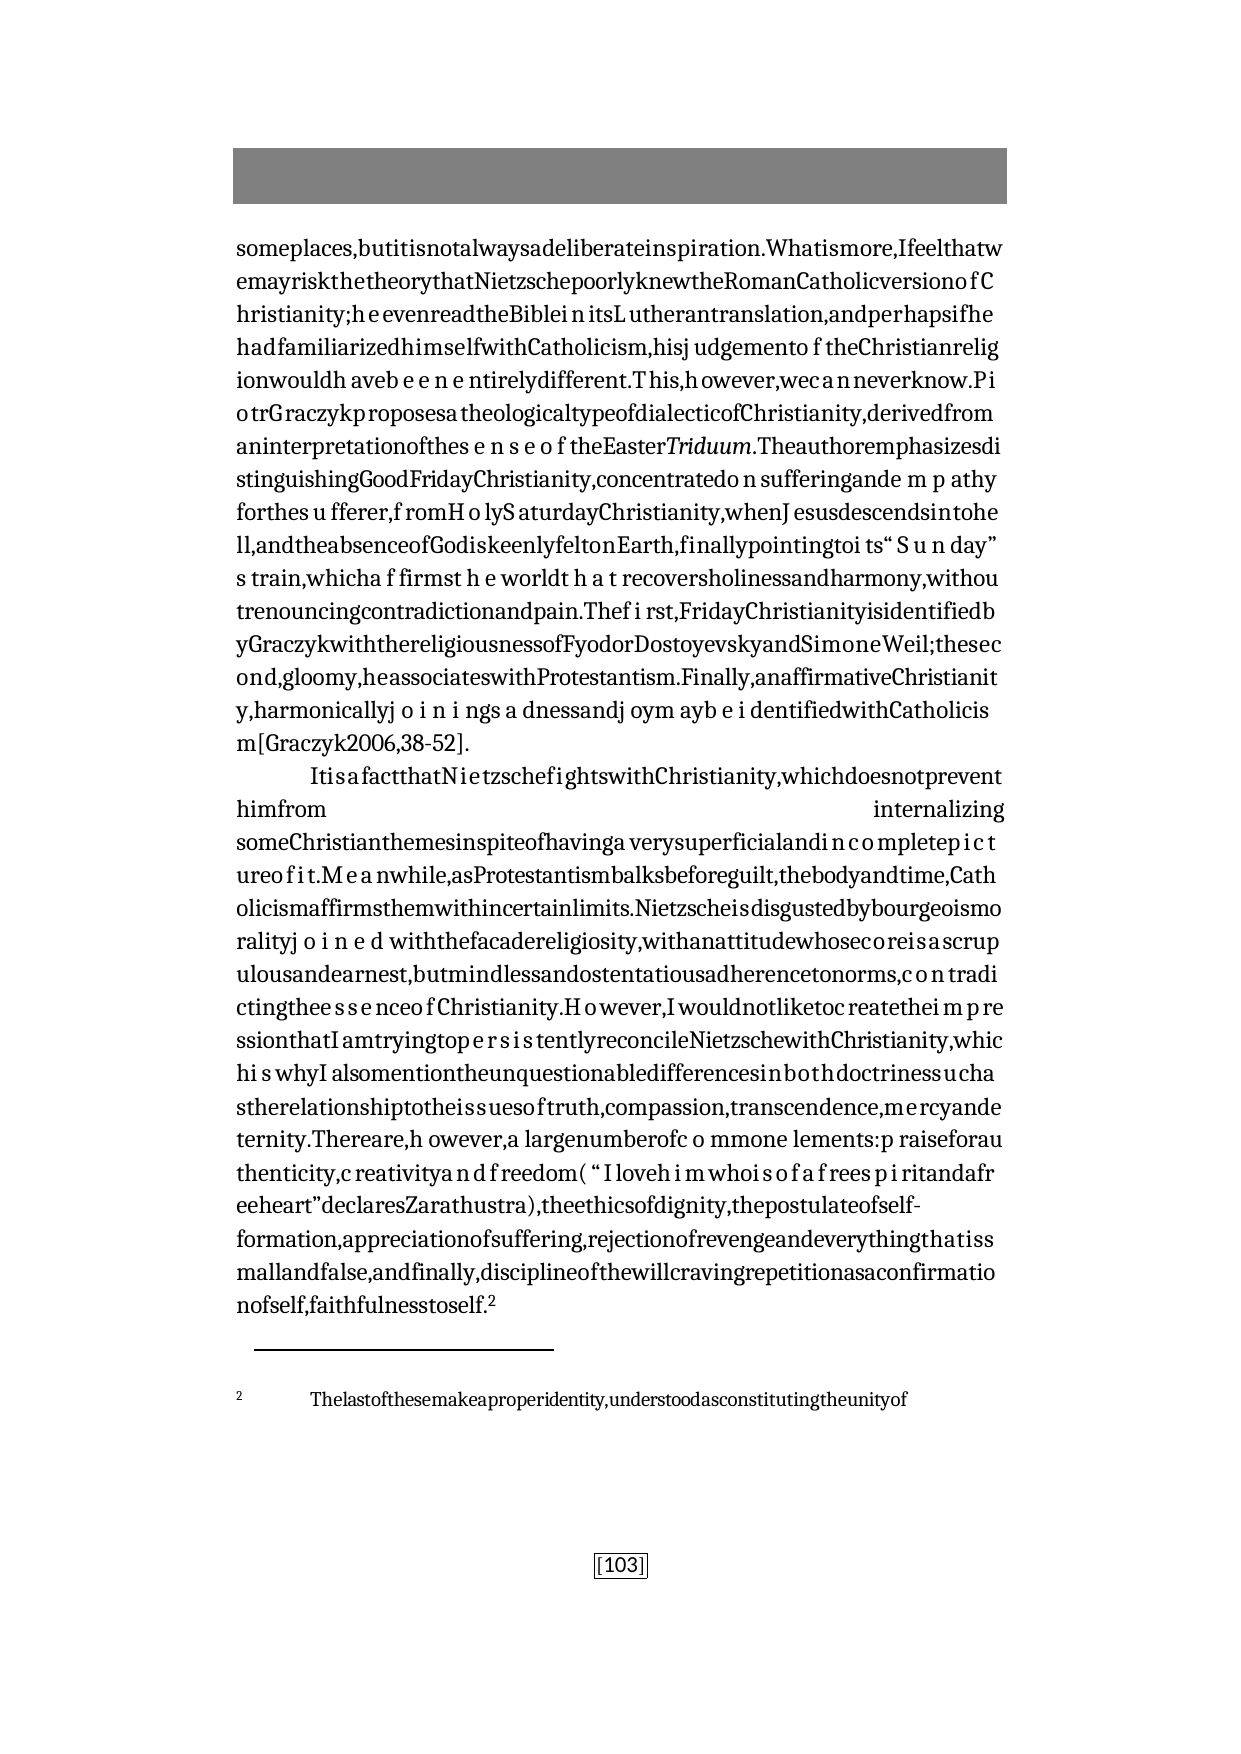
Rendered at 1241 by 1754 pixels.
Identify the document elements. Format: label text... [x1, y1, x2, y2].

text ItisafactthatNietzschefightswithChristianity,whichdoesnotpreventhimfrom internalizing someChristianthemesinspiteofhavingaverysuperficialandincompletepictureofit.Meanwhile,asProtestantismbalksbeforeguilt,thebodyandtime,Catholicismaffirmsthemwithincertainlimits.Nietzscheisdisgustedbybourgeoismoralityjoinedwiththefacadereligiosity,withanattitudewhosecoreisascrupulousandearnest,butmindlessandostentatiousadherencetonorms,contradictingtheessenceofChristianity.However,IwouldnotliketocreatetheimpressionthatIamtryingtopersistentlyreconcileNietzschewithChristianity,whichiswhyIalsomentiontheunquestionabledifferencesinbothdoctrinessuchastherelationshiptotheissuesoftruth,compassion,transcendence,mercyandeternity.Thereare,however,alargenumberofcommonelements:praiseforauthenticity,creativityandfreedom(“Ilovehimwhoisofafreespiritandafreeheart”declaresZarathustra),theethicsofdignity,thepostulateofself-formation,appreciationofsuffering,rejectionofrevengeandeverythingthatissmallandfalse,andfinally,disciplineofthewillcravingrepetitionasaconfirmationofself,faithfulnesstoself.2 [236, 762, 1004, 1319]
text someplaces,butitisnotalwaysadeliberateinspiration.Whatismore,IfeelthatwemayriskthetheorythatNietzschepoorlyknewtheRomanCatholicversionofChristianity;heevenreadtheBibleinitsLutherantranslation,andperhapsifhehadfamiliarizedhimselfwithCatholicism,hisjudgementoftheChristianreligionwouldhavebeenentirelydifferent.This,however,wecanneverknow.PiotrGraczykproposesatheologicaltypeofdialecticofChristianity,derivedfromaninterpretationofthesenseoftheEasterTriduum.TheauthoremphasizesdistinguishingGoodFridayChristianity,concentratedonsufferingandempathyforthesufferer,fromHolySaturdayChristianity,whenJesusdescendsintohell,andtheabsenceofGodiskeenlyfeltonEarth,finallypointingtoits“Sunday”strain,whichaffirmstheworldthatrecoversholinessandharmony,withoutrenouncingcontradictionandpain.Thefirst,FridayChristianityisidentifiedbyGraczykwiththereligiousnessofFyodorDostoyevskyandSimoneWeil;thesecond,gloomy,heassociateswithProtestantism.Finally,anaffirmativeChristianity,harmonicallyjoiningsadnessandjoymaybeidentifiedwithCatholicism[Graczyk2006,38-52]. [236, 234, 1004, 758]
text 2 Thelastofthesemakeaproperidentity,understoodasconstitutingtheunityof [236, 1388, 1065, 1412]
